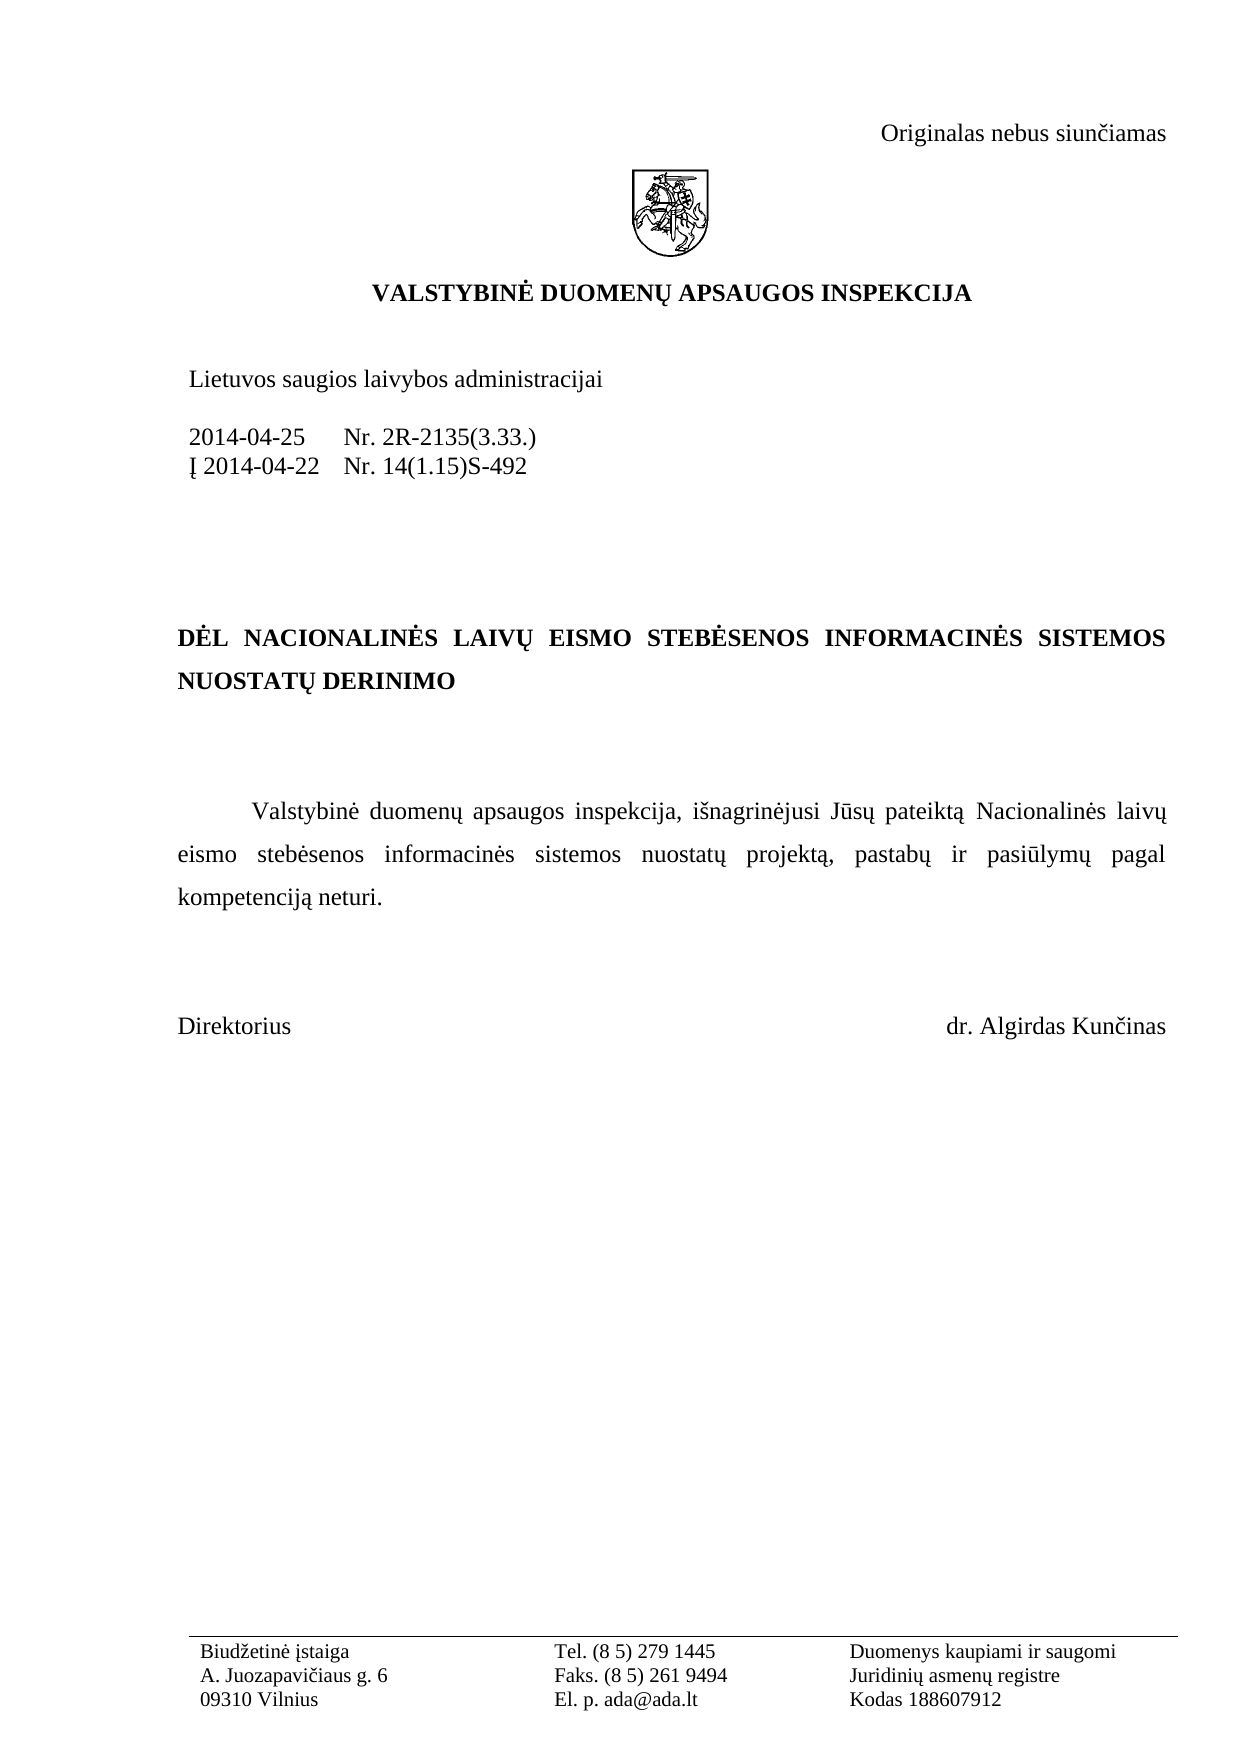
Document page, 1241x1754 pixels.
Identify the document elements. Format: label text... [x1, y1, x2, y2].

text Valstybinė duomenų apsaugos inspekcija, išnagrinėjusi Jūsų pateiktą Nacionalinės laivų eismo stebėsenos informacinės sistemos nuostatų projektą, pastabų ir pasiūlymų pagal kompetenciją neturi. [177, 796, 1167, 911]
table_cell Į 2014-04-22 [177, 451, 343, 479]
table_cell Nr. 14(1.15)S-492 [343, 451, 553, 479]
text DĖL NACIONALINĖS LAIVŲ EISMO STEBĖSENOS INFORMACINĖS SISTEMOS NUOSTATŲ DERINIMO [177, 623, 1167, 695]
table_header 2014-04-25 [177, 422, 343, 451]
table_cell [177, 393, 705, 422]
table_header Lietuvos saugios laivybos administracijai [177, 365, 705, 393]
text Direktorius dr. Algirdas Kunčinas [177, 1011, 1167, 1040]
table_header Nr. 2R-2135(3.33.) [343, 422, 553, 451]
